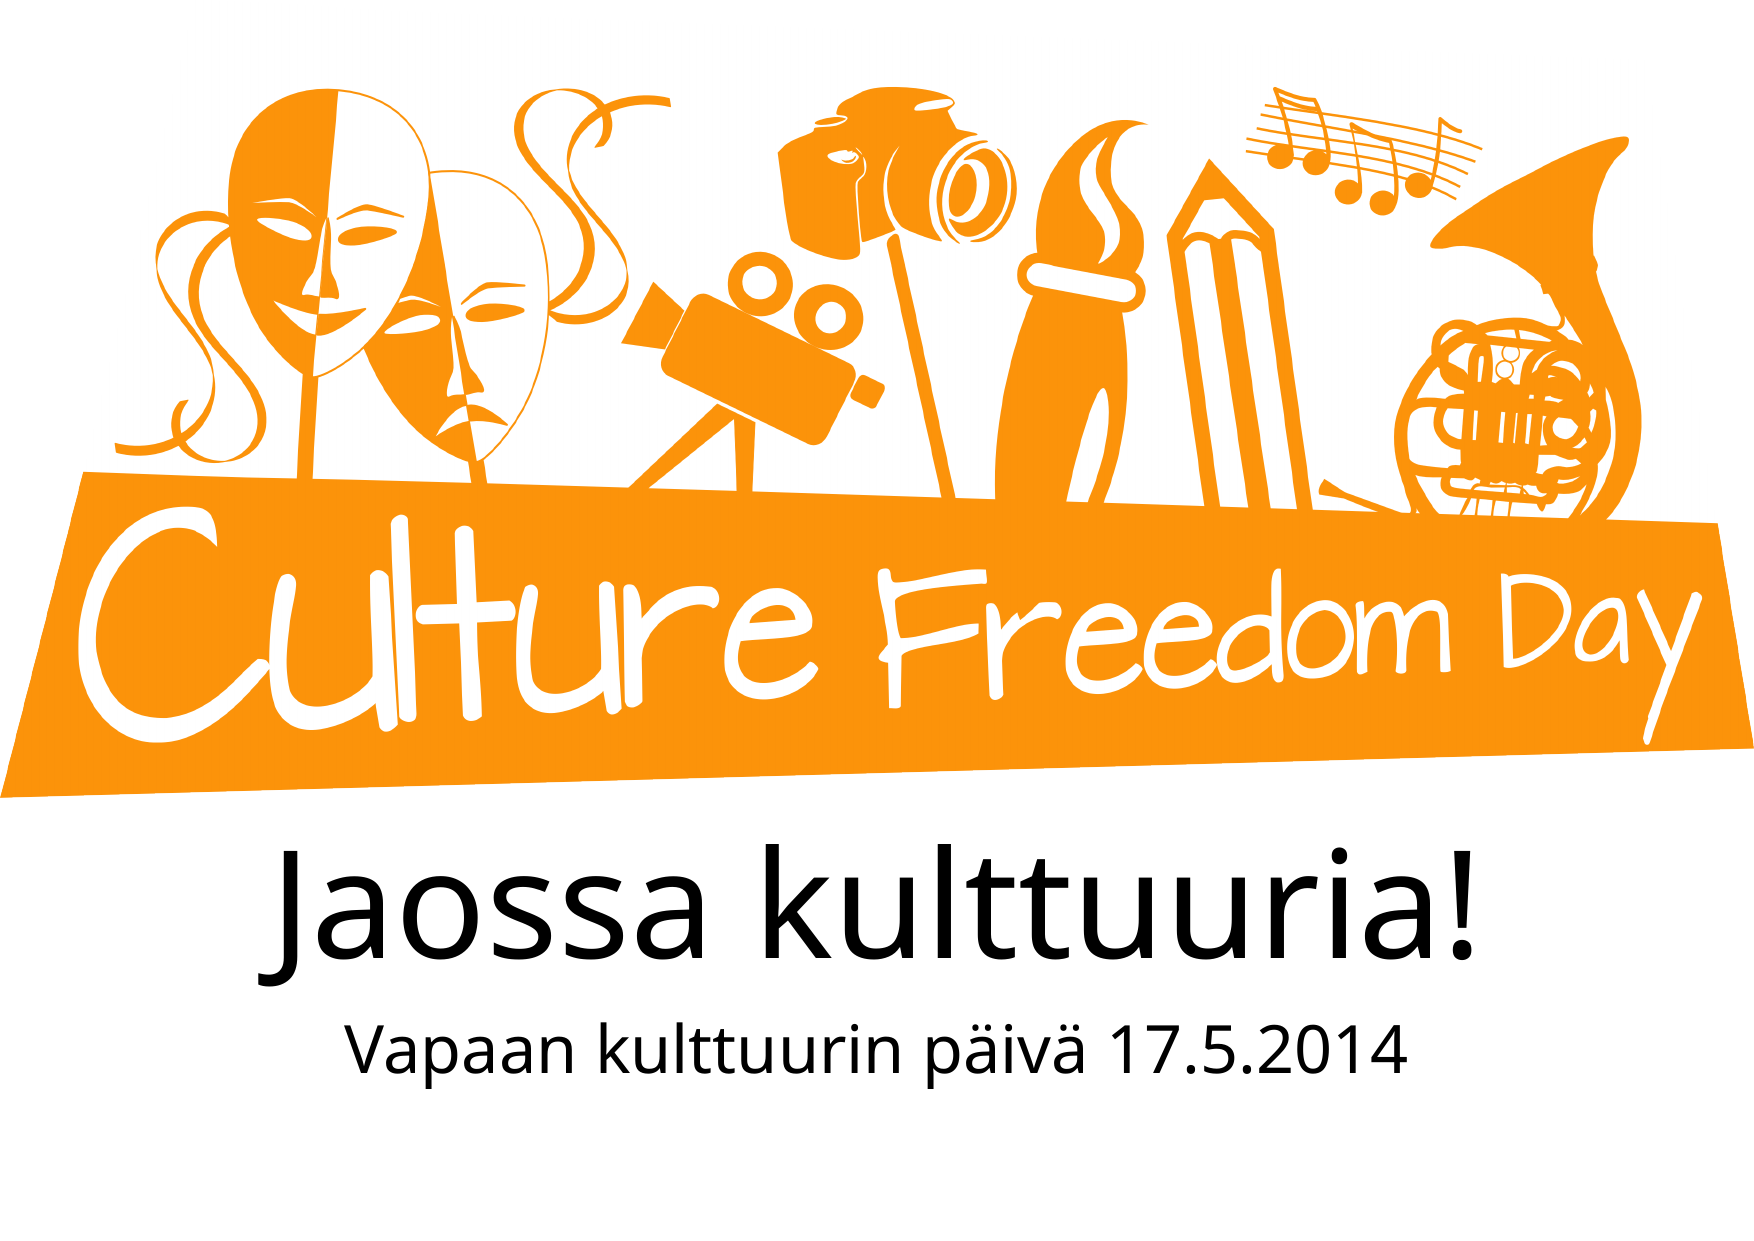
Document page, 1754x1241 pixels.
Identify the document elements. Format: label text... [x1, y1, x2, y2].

text Jaossa kulttuuria! [59, 798, 1695, 1002]
text Vapaan kulttuurin päivä 17.5.2014 [59, 1002, 1695, 1093]
picture [0, 0, 1754, 798]
